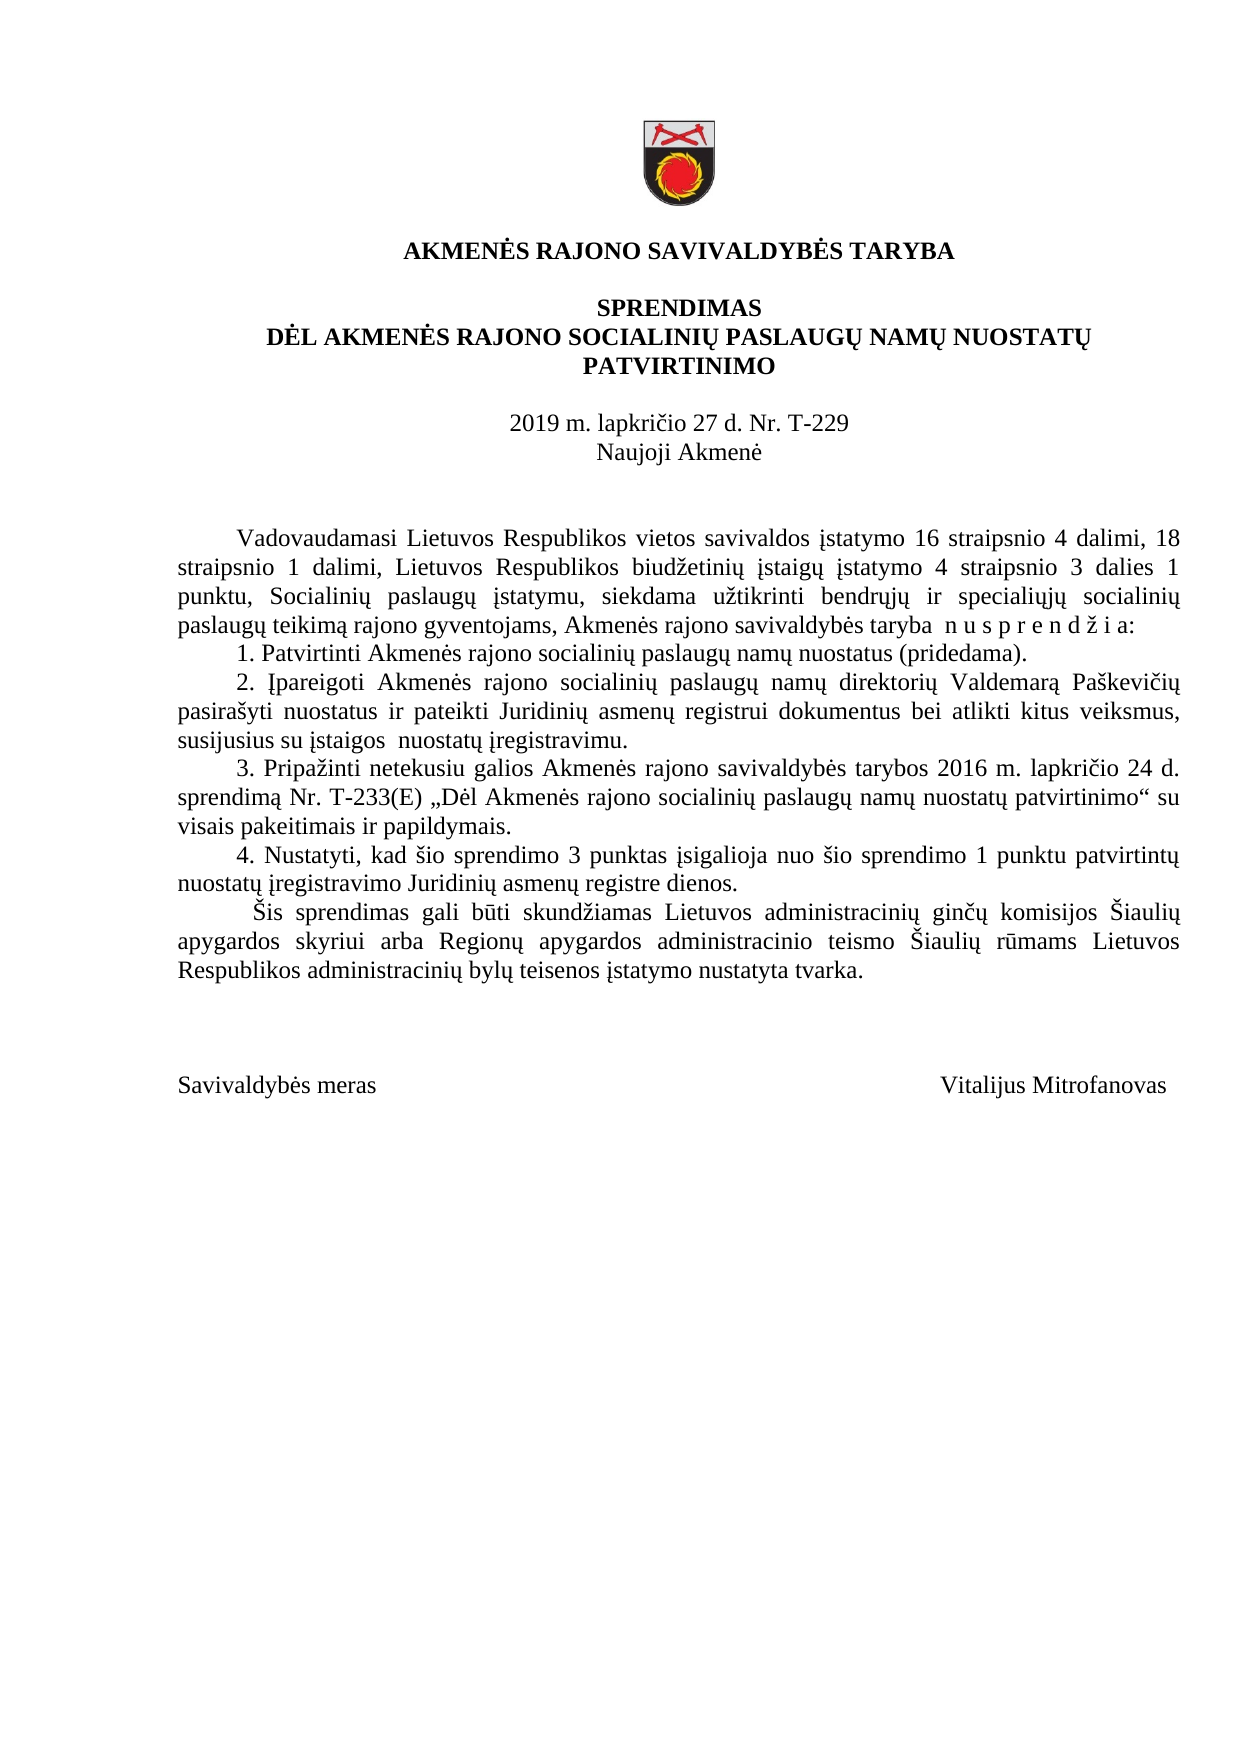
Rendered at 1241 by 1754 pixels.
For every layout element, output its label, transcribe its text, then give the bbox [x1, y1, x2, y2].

text 2. Įpareigoti Akmenės rajono socialinių paslaugų namų direktorių Valdemarą Paškevičių pasirašyti nuostatus ir pateikti Juridinių asmenų registrui dokumentus bei atlikti kitus veiksmus, susijusius su įstaigos nuostatų įregistravimu. [177, 667, 1181, 753]
text SPRENDIMAS [177, 293, 1181, 322]
text Savivaldybės meras Vitalijus Mitrofanovas [177, 1070, 1181, 1098]
text 2019 m. lapkričio 27 d. Nr. T-229 [177, 408, 1181, 437]
text 4. Nustatyti, kad šio sprendimo 3 punktas įsigalioja nuo šio sprendimo 1 punktu patvirtintų nuostatų įregistravimo Juridinių asmenų registre dienos. [177, 840, 1181, 897]
text 1. Patvirtinti Akmenės rajono socialinių paslaugų namų nuostatus (pridedama). [177, 638, 1181, 667]
text Šis sprendimas gali būti skundžiamas Lietuvos administracinių ginčų komisijos Šiaulių apygardos skyriui arba Regionų apygardos administracinio teismo Šiaulių rūmams Lietuvos Respublikos administracinių bylų teisenos įstatymo nustatyta tvarka. [177, 897, 1181, 983]
text 3. Pripažinti netekusiu galios Akmenės rajono savivaldybės tarybos 2016 m. lapkričio 24 d. sprendimą Nr. T-233(E) „Dėl Akmenės rajono socialinių paslaugų namų nuostatų patvirtinimo“ su visais pakeitimais ir papildymais. [177, 753, 1181, 840]
text DĖL AKMENĖS RAJONO SOCIALINIŲ PASLAUGŲ NAMŲ NUOSTATŲ PATVIRTINIMO [177, 322, 1181, 380]
text Naujoji Akmenė [177, 437, 1181, 466]
text Vadovaudamasi Lietuvos Respublikos vietos savivaldos įstatymo 16 straipsnio 4 dalimi, 18 straipsnio 1 dalimi, Lietuvos Respublikos biudžetinių įstaigų įstatymo 4 straipsnio 3 dalies 1 punktu, Socialinių paslaugų įstatymu, siekdama užtikrinti bendrųjų ir specialiųjų socialinių paslaugų teikimą rajono gyventojams, Akmenės rajono savivaldybės taryba n u s p r e n d ž i a: [177, 523, 1181, 638]
text AKMENĖS RAJONO SAVIVALDYBĖS TARYBA [177, 236, 1181, 265]
